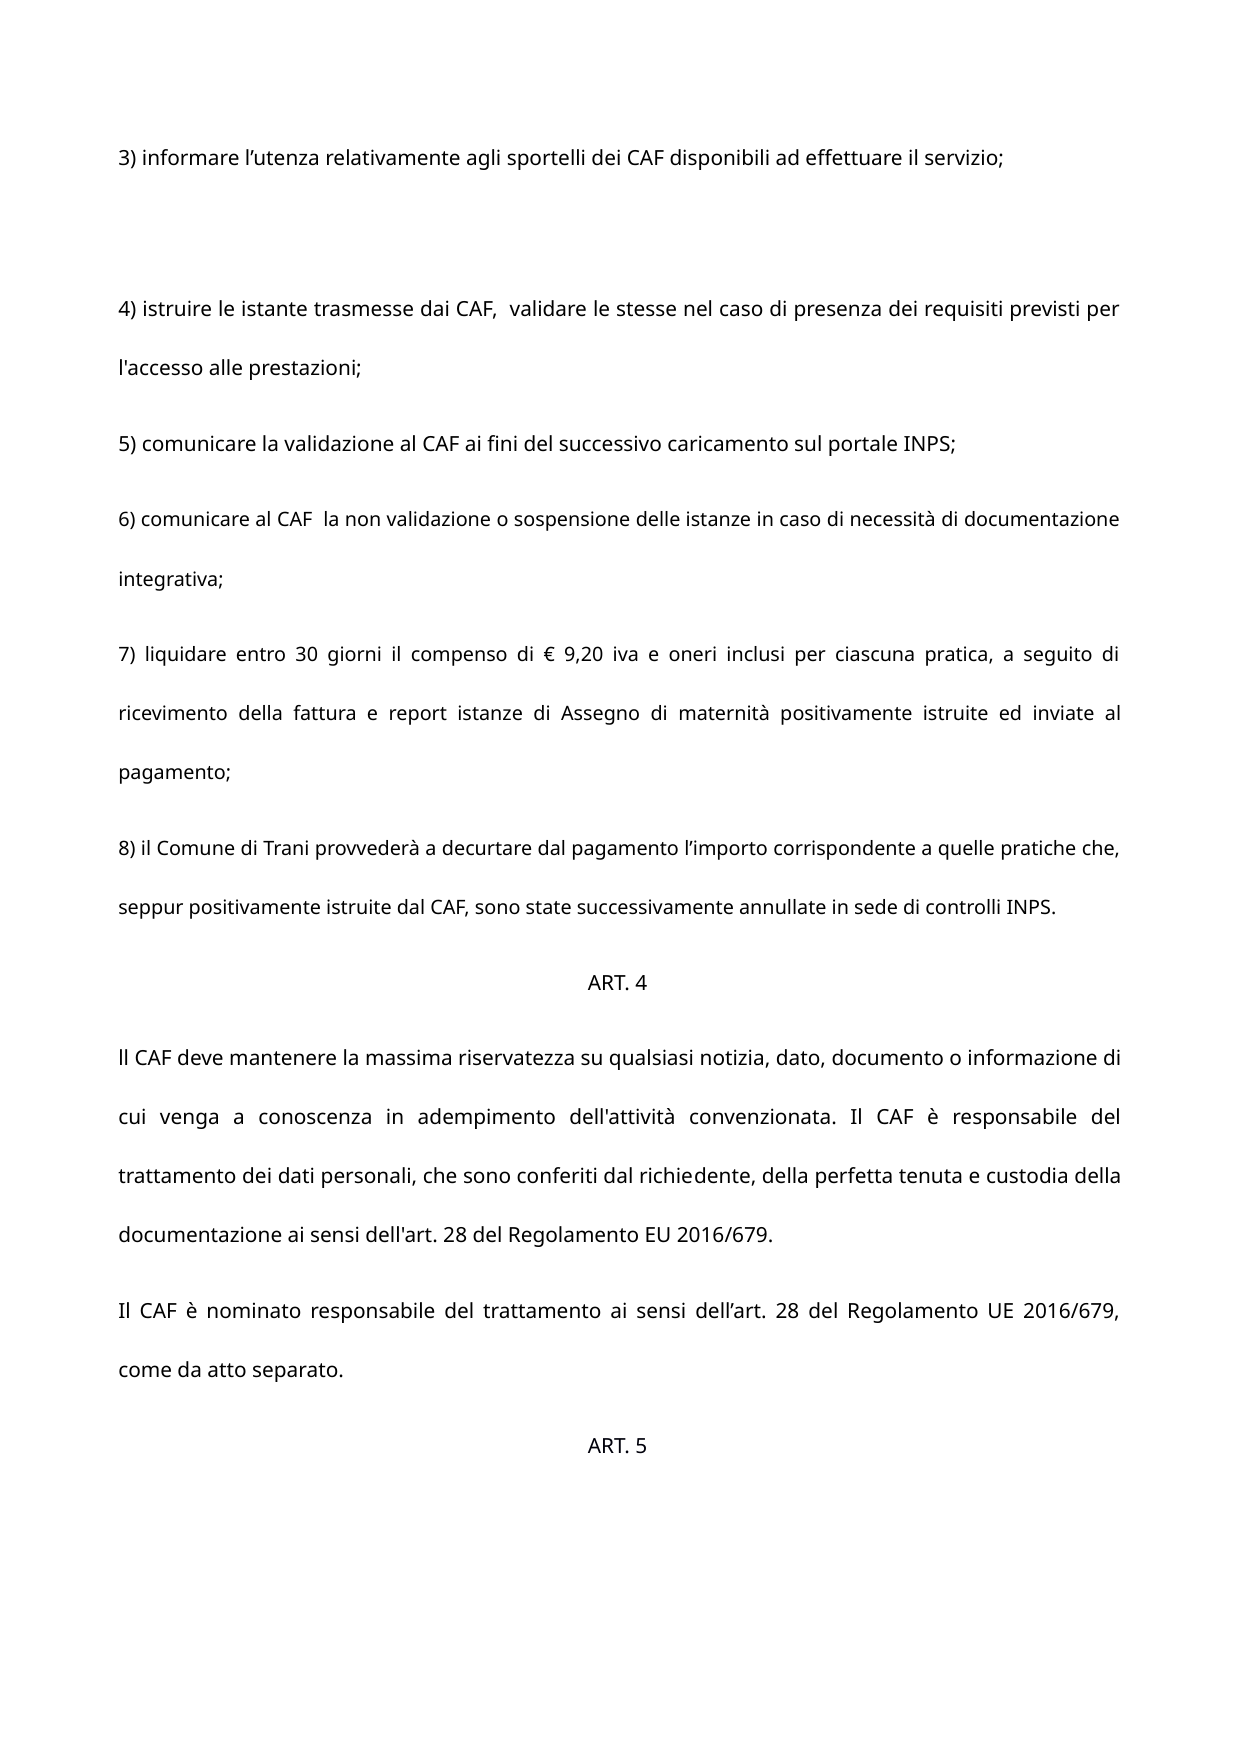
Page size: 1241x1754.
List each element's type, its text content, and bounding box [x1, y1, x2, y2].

text 5) comunicare la validazione al CAF ai fini del successivo caricamento sul portale INPS; [118, 404, 1122, 463]
text 3) informare l’utenza relativamente agli sportelli dei CAF disponibili ad effettuare il servizio; [118, 118, 1122, 177]
text ll CAF deve mantenere la massima riservatezza su qualsiasi notizia, dato, documento o informazione di cui venga a conoscenza in adempimento dell'attività convenzionata. Il CAF è responsabile del trattamento dei dati personali, che sono conferiti dal richiedente, della perfetta tenuta e custodia della documentazione ai sensi dell'art. 28 del Regolamento EU 2016/679. [118, 1018, 1122, 1255]
text 8) il Comune di Trani provvederà a decurtare dal pagamento l’importo corrispondente a quelle pratiche che, seppur positivamente istruite dal CAF, sono state successivamente annullate in sede di controlli INPS. [118, 808, 1122, 926]
text ART. 5 [118, 1406, 1122, 1465]
text 4) istruire le istante trasmesse dai CAF, validare le stesse nel caso di presenza dei requisiti previsti per l'accesso alle prestazioni; [118, 269, 1122, 387]
text Il CAF è nominato responsabile del trattamento ai sensi dell’art. 28 del Regolamento UE 2016/679, come da atto separato. [118, 1271, 1122, 1389]
text ART. 4 [118, 943, 1122, 1002]
text 6) comunicare al CAF la non validazione o sospensione delle istanze in caso di necessità di documentazione integrativa; [118, 480, 1122, 598]
text 7) liquidare entro 30 giorni il compenso di € 9,20 iva e oneri inclusi per ciascuna pratica, a seguito di ricevimento della fattura e report istanze di Assegno di maternità positivamente istruite ed inviate al pagamento; [118, 614, 1122, 792]
